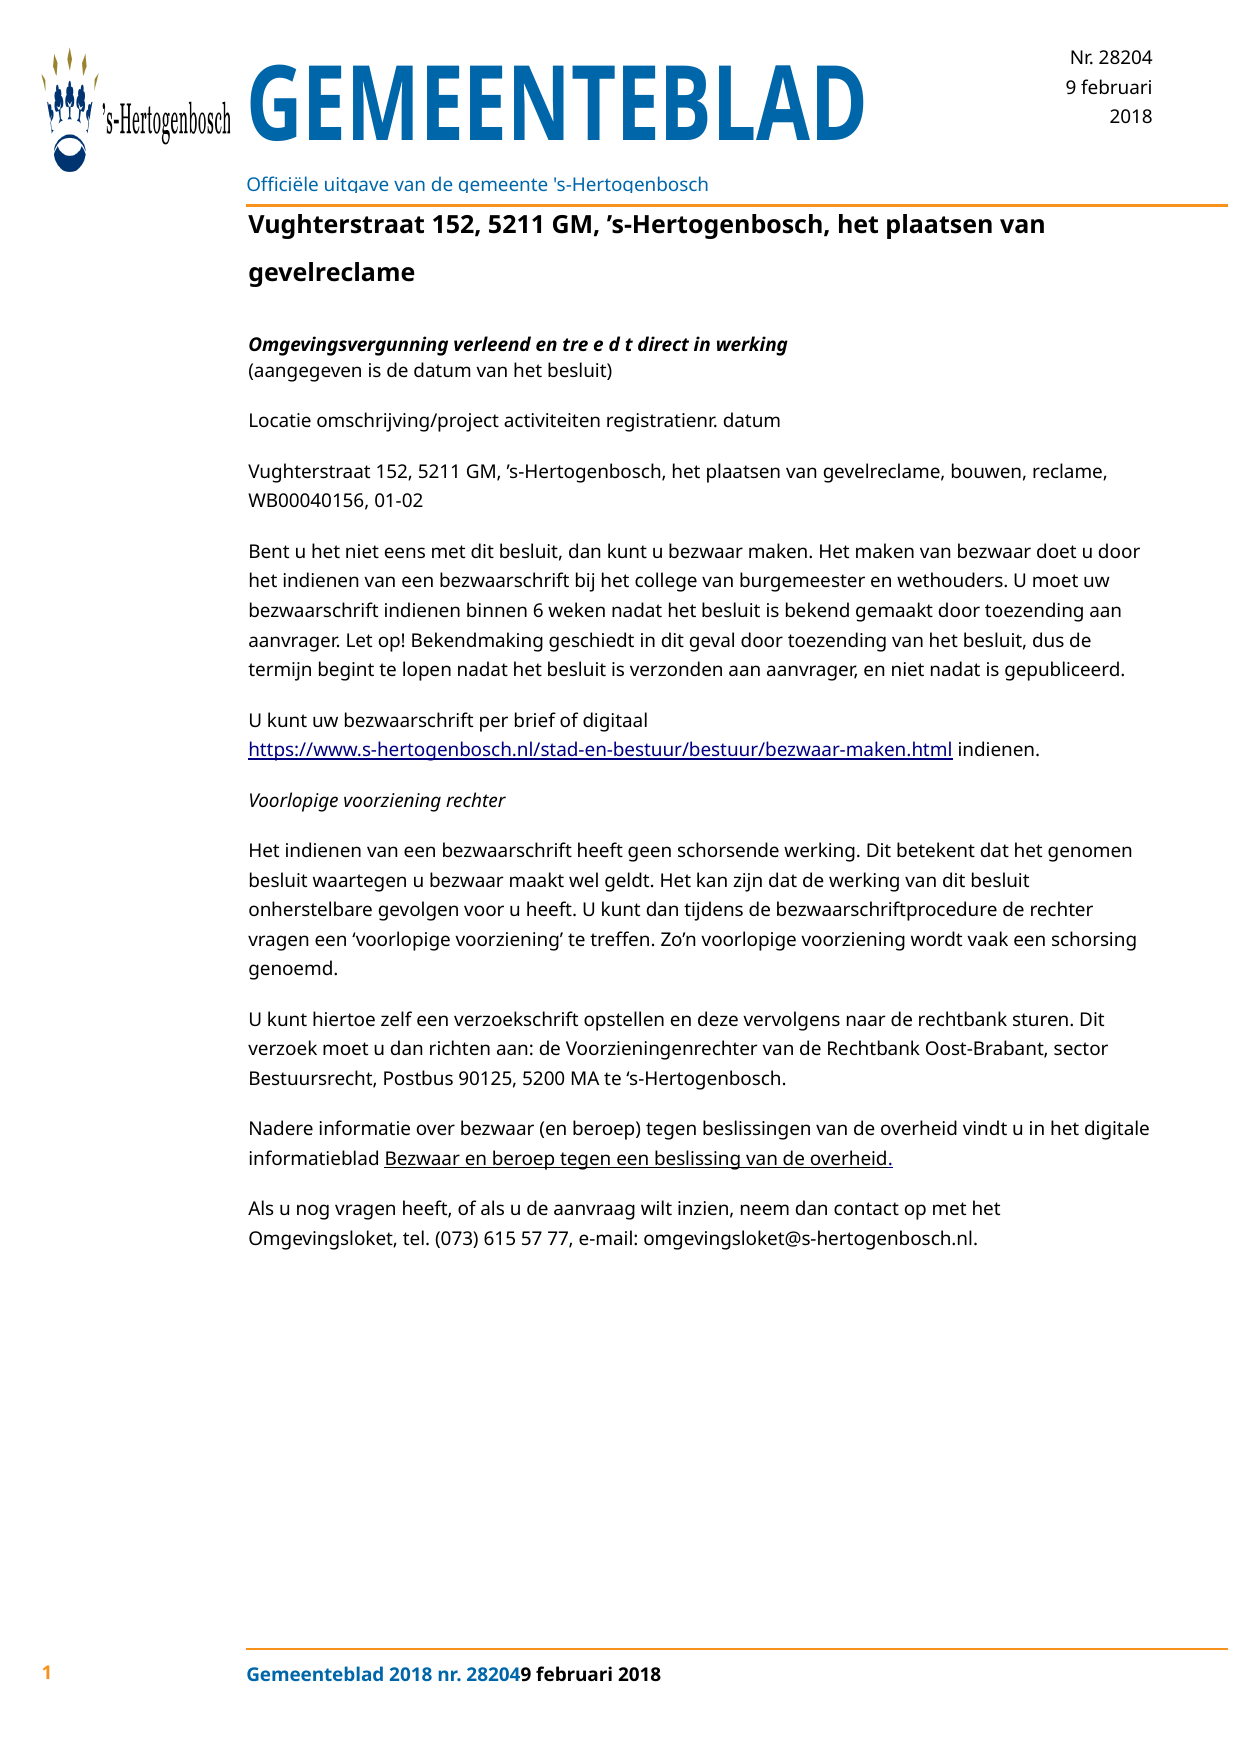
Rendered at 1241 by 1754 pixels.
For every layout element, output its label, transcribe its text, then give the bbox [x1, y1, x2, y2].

picture [41, 47, 231, 172]
text Vughterstraat 152, 5211 GM, ’s-Hertogenbosch, het plaatsen van gevelreclame, bouwen, reclame, WB00040156, 01-02 [248, 458, 1152, 513]
text Als u nog vragen heeft, of als u de aanvraag wilt inzien, neem dan contact op met het Omgevingsloket, tel. (073) 615 57 77, e-mail: omgevingsloket@s-hertogenbosch.nl. [248, 1196, 1152, 1251]
text Nadere informatie over bezwaar (en beroep) tegen beslissingen van de overheid vindt u in het digitale informatieblad Bezwaar en beroep tegen een beslissing van de overheid. [248, 1116, 1152, 1171]
text Voorlopige voorziening rechter [248, 787, 1152, 812]
text U kunt hiertoe zelf een verzoekschrift opstellen en deze vervolgens naar de rechtbank sturen. Dit verzoek moet u dan richten aan: de Voorzieningenrechter van de Rechtbank Oost-Brabant, sector Bestuursrecht, Postbus 90125, 5200 MA te ‘s-Hertogenbosch. [248, 1006, 1152, 1091]
text Het indienen van een bezwaarschrift heeft geen schorsende werking. Dit betekent dat het genomen besluit waartegen u bezwaar maakt wel geldt. Het kan zijn dat de werking van dit besluit onherstelbare gevolgen voor u heeft. U kunt dan tijdens de bezwaarschriftprocedure de rechter vragen een ‘voorlopige voorziening’ te treffen. Zo’n voorlopige voorziening wordt vaak een schorsing genoemd. [248, 837, 1152, 981]
text Bent u het niet eens met dit besluit, dan kunt u bezwaar maken. Het maken van bezwaar doet u door het indienen van een bezwaarschrift bij het college van burgemeester en wethouders. U moet uw bezwaarschrift indienen binnen 6 weken nadat het besluit is bekend gemaakt door toezending aan aanvrager. Let op! Bekendmaking geschiedt in dit geval door toezending van het besluit, dus de termijn begint te lopen nadat het besluit is verzonden aan aanvrager, en niet nadat is gepubliceerd. [248, 538, 1152, 682]
text Locatie omschrijving/project activiteiten registratienr. datum [248, 408, 1152, 433]
text U kunt uw bezwaarschrift per brief of digitaal https://www.s-hertogenbosch.nl/stad-en-bestuur/bestuur/bezwaar-maken.html indienen. [248, 707, 1152, 762]
text Vughterstraat 152, 5211 GM, ’s-Hertogenbosch, het plaatsen van gevelreclame [248, 207, 1152, 288]
text Omgevingsvergunning verleend en tre e d t direct in werking [248, 331, 1152, 357]
text (aangegeven is de datum van het besluit) [248, 357, 1152, 383]
